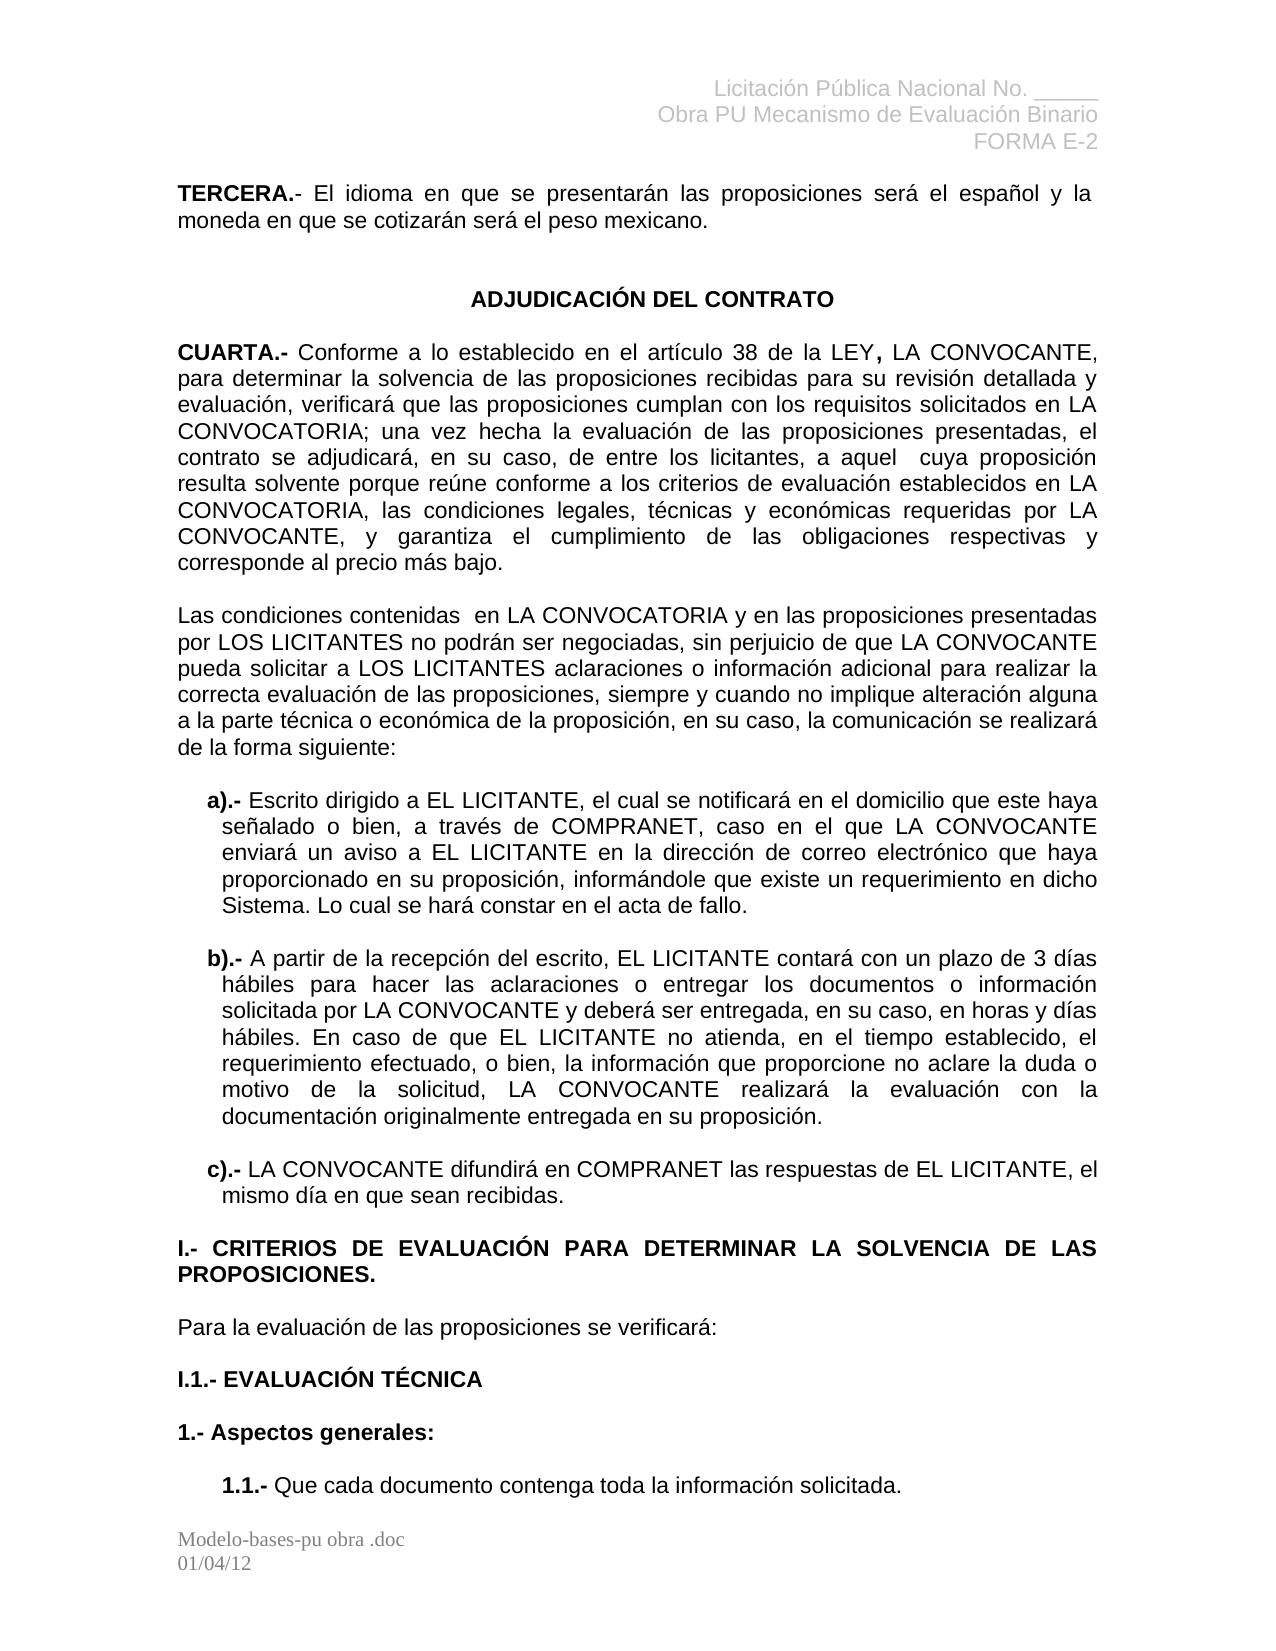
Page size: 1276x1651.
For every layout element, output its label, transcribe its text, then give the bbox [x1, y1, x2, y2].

text TERCERA.- El idioma en que se presentarán las proposiciones será el español y la moneda en que se cotizarán será el peso mexicano. [177, 180, 1093, 233]
text c).- LA CONVOCANTE difundirá en COMPRANET las respuestas de EL LICITANTE, el mismo día en que sean recibidas. [207, 1156, 1098, 1208]
text ADJUDICACIÓN DEL CONTRATO [177, 286, 1128, 312]
text a).- Escrito dirigido a EL LICITANTE, el cual se notificará en el domicilio que este haya señalado o bien, a través de COMPRANET, caso en el que LA CONVOCANTE enviará un aviso a EL LICITANTE en la dirección de correo electrónico que haya proporcionado en su proposición, informándole que existe un requerimiento en dicho Sistema. Lo cual se hará constar en el acta de fallo. [207, 787, 1098, 918]
text Las condiciones contenidas en LA CONVOCATORIA y en las proposiciones presentadas por LOS LICITANTES no podrán ser negociadas, sin perjuicio de que LA CONVOCANTE pueda solicitar a LOS LICITANTES aclaraciones o información adicional para realizar la correcta evaluación de las proposiciones, siempre y cuando no implique alteración alguna a la parte técnica o económica de la proposición, en su caso, la comunicación se realizará de la forma siguiente: [177, 602, 1098, 760]
text Para la evaluación de las proposiciones se verificará: [177, 1314, 1098, 1340]
text I.1.- EVALUACIÓN TÉCNICA [177, 1366, 1098, 1393]
text 1.1.- Que cada documento contenga toda la información solicitada. [222, 1472, 1098, 1498]
text b).- A partir de la recepción del escrito, EL LICITANTE contará con un plazo de 3 días hábiles para hacer las aclaraciones o entregar los documentos o información solicitada por LA CONVOCANTE y deberá ser entregada, en su caso, en horas y días hábiles. En caso de que EL LICITANTE no atienda, en el tiempo establecido, el requerimiento efectuado, o bien, la información que proporcione no aclare la duda o motivo de la solicitud, LA CONVOCANTE realizará la evaluación con la documentación originalmente entregada en su proposición. [207, 945, 1098, 1129]
text 1.- Aspectos generales: [177, 1419, 1098, 1445]
text CUARTA.- Conforme a lo establecido en el artículo 38 de la LEY, LA CONVOCANTE, para determinar la solvencia de las proposiciones recibidas para su revisión detallada y evaluación, verificará que las proposiciones cumplan con los requisitos solicitados en LA CONVOCATORIA; una vez hecha la evaluación de las proposiciones presentadas, el contrato se adjudicará, en su caso, de entre los licitantes, a aquel cuya proposición resulta solvente porque reúne conforme a los criterios de evaluación establecidos en LA CONVOCATORIA, las condiciones legales, técnicas y económicas requeridas por LA CONVOCANTE, y garantiza el cumplimiento de las obligaciones respectivas y corresponde al precio más bajo. [177, 338, 1098, 576]
text I.- CRITERIOS DE EVALUACIÓN PARA DETERMINAR LA SOLVENCIA DE LAS PROPOSICIONES. [177, 1234, 1098, 1287]
